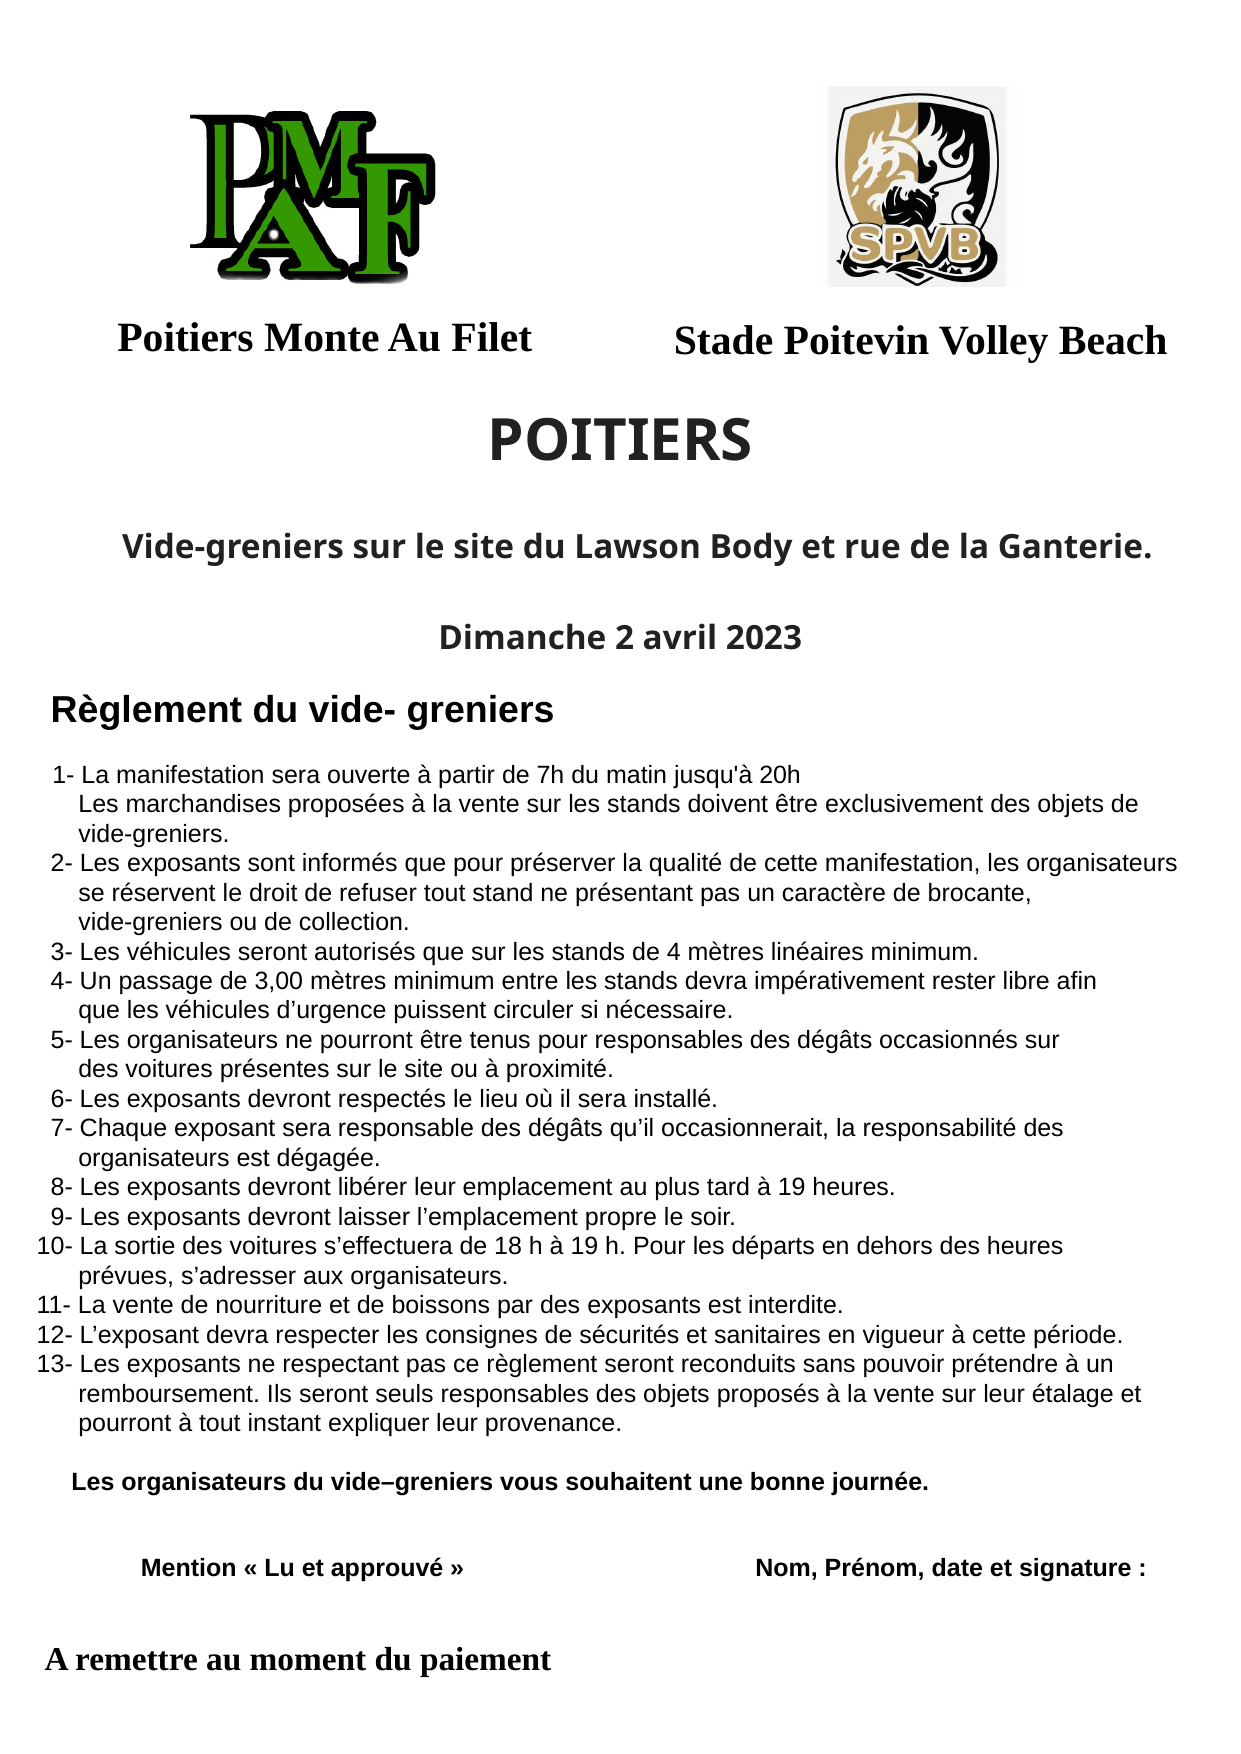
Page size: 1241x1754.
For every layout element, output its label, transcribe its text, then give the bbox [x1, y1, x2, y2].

text des voitures présentes sur le site ou à proximité. [29, 1054, 1211, 1084]
text remboursement. Ils seront seuls responsables des objets proposés à la vente sur leur étalage et [29, 1379, 1211, 1408]
text pourront à tout instant expliquer leur provenance. [29, 1408, 1211, 1438]
text POITIERS [29, 398, 1211, 477]
text 1- La manifestation sera ouverte à partir de 7h du matin jusqu'à 20h [29, 759, 1211, 789]
text 8- Les exposants devront libérer leur emplacement au plus tard à 19 heures. [29, 1172, 1211, 1202]
text 7- Chaque exposant sera responsable des dégâts qu’il occasionnerait, la responsabilité des [29, 1113, 1211, 1143]
text 6- Les exposants devront respectés le lieu où il sera installé. [29, 1084, 1211, 1113]
table_header [30, 71, 620, 312]
text 2- Les exposants sont informés que pour préserver la qualité de cette manifestation, les organisateurs [29, 848, 1211, 877]
text que les véhicules d’urgence puissent circuler si nécessaire. [29, 995, 1211, 1025]
text 3- Les véhicules seront autorisés que sur les stands de 4 mètres linéaires minimum. [29, 936, 1211, 966]
picture [185, 106, 437, 313]
text organisateurs est dégagée. [29, 1143, 1211, 1172]
text 9- Les exposants devront laisser l’emplacement propre le soir. [29, 1202, 1211, 1231]
text se réservent le droit de refuser tout stand ne présentant pas un caractère de brocante, [29, 877, 1211, 907]
text 10- La sortie des voitures s’effectuera de 18 h à 19 h. Pour les départs en dehors des heures [29, 1231, 1211, 1261]
text Les marchandises proposées à la vente sur les stands doivent être exclusivement des objets de [29, 789, 1211, 818]
text Mention « Lu et approuvé » Nom, Prénom, date et signature : [29, 1553, 1211, 1582]
table_header Stade Poitevin Volley Beach [620, 71, 1211, 369]
table_header Poitiers Monte Au Filet [30, 313, 620, 369]
text Dimanche 2 avril 2023 [29, 613, 1211, 659]
picture [818, 86, 1019, 287]
text Règlement du vide- greniers [29, 688, 1211, 731]
text 12- L’exposant devra respecter les consignes de sécurités et sanitaires en vigueur à cette période. [29, 1320, 1211, 1349]
text 4- Un passage de 3,00 mètres minimum entre les stands devra impérativement rester libre afin [29, 966, 1211, 995]
text Vide-greniers sur le site du Lawson Body et rue de la Ganterie. [29, 523, 1211, 568]
text prévues, s’adresser aux organisateurs. [29, 1261, 1211, 1290]
text Les organisateurs du vide–greniers vous souhaitent une bonne journée. [29, 1467, 1211, 1496]
text vide-greniers ou de collection. [29, 907, 1211, 936]
text 13- Les exposants ne respectant pas ce règlement seront reconduits sans pouvoir prétendre à un [29, 1349, 1211, 1379]
text 11- La vente de nourriture et de boissons par des exposants est interdite. [29, 1290, 1211, 1320]
text 5- Les organisateurs ne pourront être tenus pour responsables des dégâts occasionnés sur [29, 1025, 1211, 1054]
text vide-greniers. [29, 818, 1211, 848]
text A remettre au moment du paiement [29, 1639, 1211, 1678]
